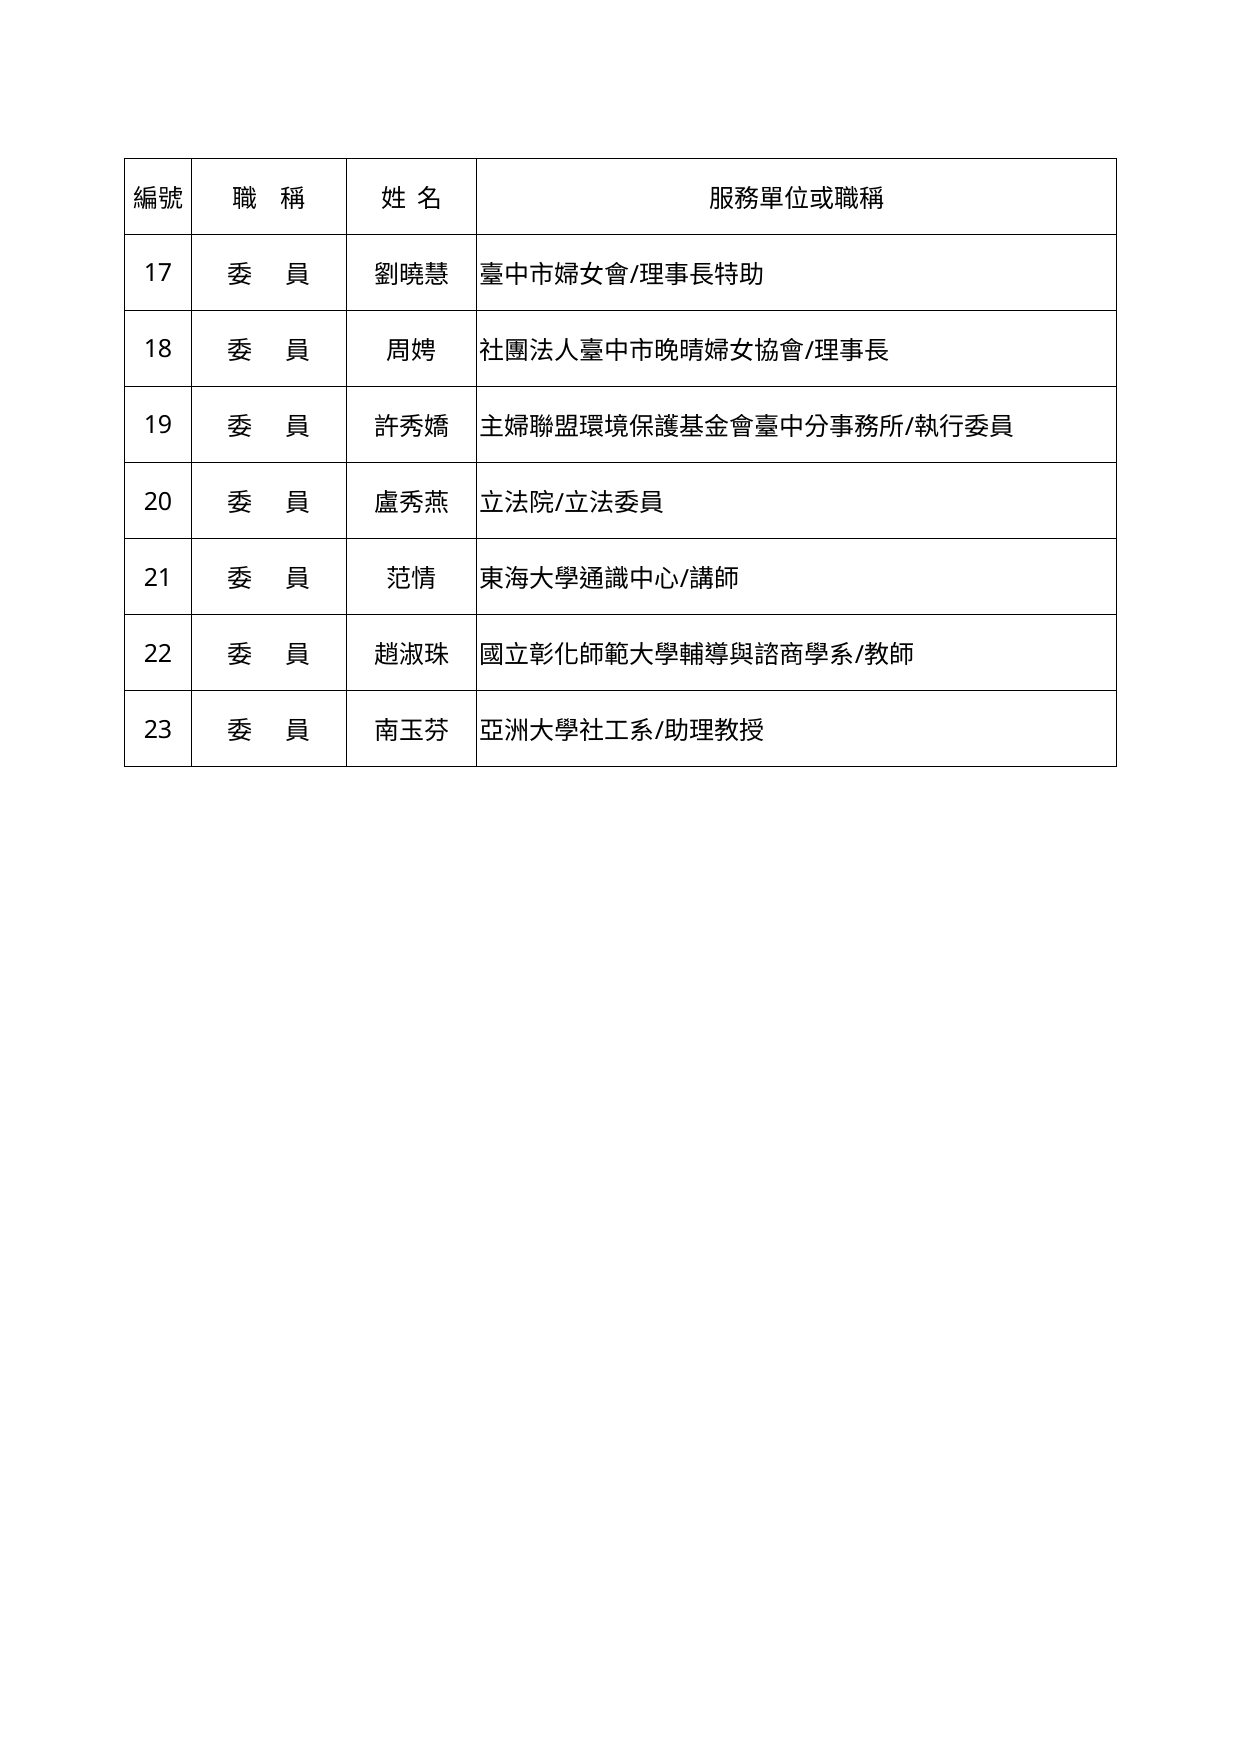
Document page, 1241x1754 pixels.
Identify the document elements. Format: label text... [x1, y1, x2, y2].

table_cell 23 [125, 691, 191, 766]
table_cell 臺中市婦女會/理事長特助 [477, 235, 1116, 310]
table_cell 立法院/立法委員 [477, 463, 1116, 538]
table_header 職 稱 [192, 159, 346, 234]
table_cell 劉曉慧 [347, 235, 476, 310]
table_cell 周娉 [347, 311, 476, 386]
table_cell 委 員 [192, 539, 346, 614]
table_cell 18 [125, 311, 191, 386]
table_cell 南玉芬 [347, 691, 476, 766]
table_cell 21 [125, 539, 191, 614]
table_cell 許秀嬌 [347, 387, 476, 462]
table_cell 亞洲大學社工系/助理教授 [477, 691, 1116, 766]
table_header 姓 名 [347, 159, 476, 234]
table_cell 主婦聯盟環境保護基金會臺中分事務所/執行委員 [477, 387, 1116, 462]
table_cell 國立彰化師範大學輔導與諮商學系/教師 [477, 615, 1116, 690]
table_header 服務單位或職稱 [477, 159, 1116, 234]
table_cell 17 [125, 235, 191, 310]
table_cell 社團法人臺中市晚晴婦女協會/理事長 [477, 311, 1116, 386]
table_cell 委 員 [192, 311, 346, 386]
table_cell 范情 [347, 539, 476, 614]
table_cell 19 [125, 387, 191, 462]
table_cell 20 [125, 463, 191, 538]
table_cell 趙淑珠 [347, 615, 476, 690]
table_header 編號 [125, 159, 191, 234]
table_cell 委 員 [192, 235, 346, 310]
table_cell 22 [125, 615, 191, 690]
table_cell 東海大學通識中心/講師 [477, 539, 1116, 614]
table_cell 委 員 [192, 615, 346, 690]
table_cell 盧秀燕 [347, 463, 476, 538]
table_cell 委 員 [192, 691, 346, 766]
table_cell 委 員 [192, 463, 346, 538]
table_cell 委 員 [192, 387, 346, 462]
